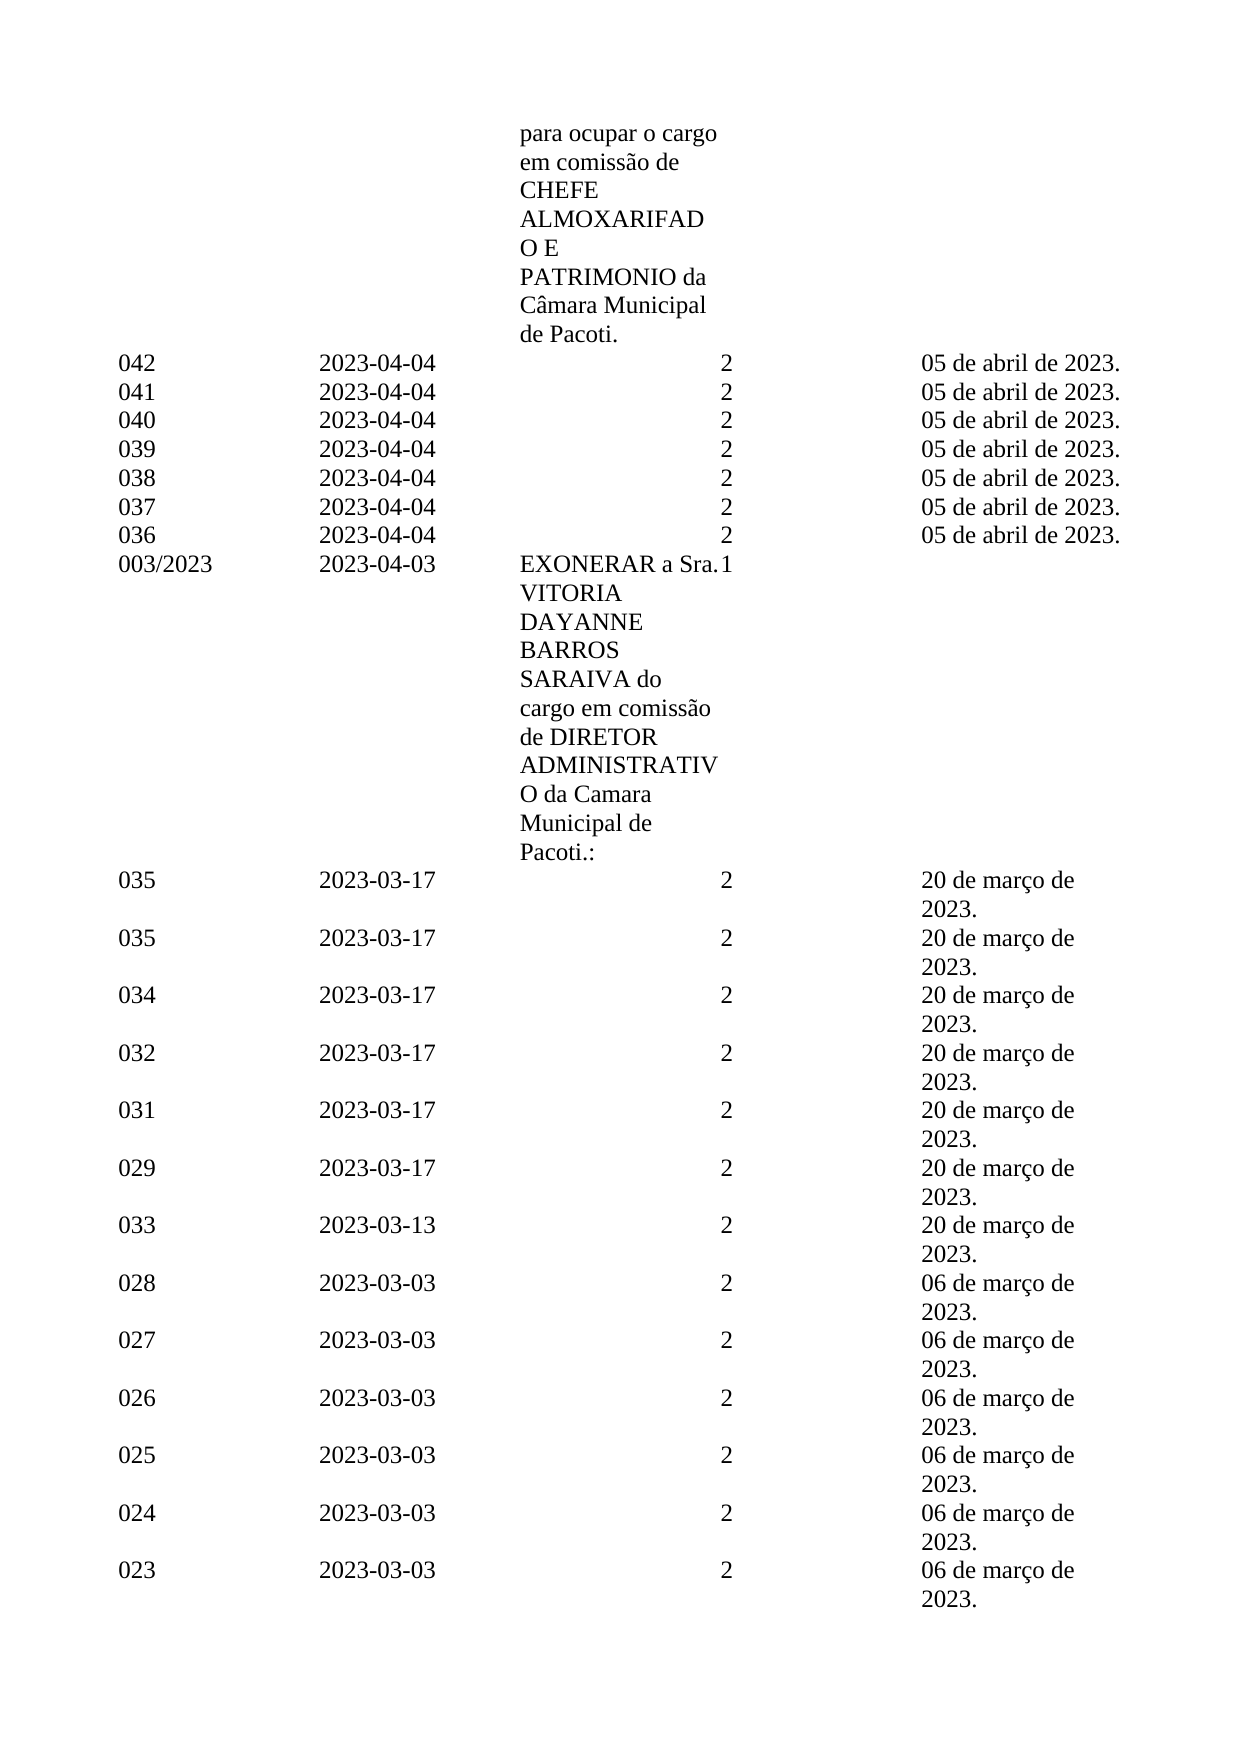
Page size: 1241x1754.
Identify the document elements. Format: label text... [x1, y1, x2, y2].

table_cell 2023-03-03 [319, 1383, 519, 1441]
table_cell [520, 923, 720, 981]
table_cell [520, 463, 720, 492]
table_cell 20 de março de 2023. [921, 1038, 1122, 1096]
table_cell 20 de março de 2023. [921, 866, 1122, 923]
table_cell 2023-03-03 [319, 1268, 519, 1326]
table_cell 05 de abril de 2023. [921, 463, 1122, 492]
table_cell 036 [118, 521, 319, 549]
table_cell 20 de março de 2023. [921, 1153, 1122, 1211]
table_cell [921, 118, 1122, 348]
table_cell 032 [118, 1038, 319, 1096]
table_cell 027 [118, 1326, 319, 1383]
table_cell [520, 377, 720, 406]
table_cell 2 [720, 1326, 921, 1383]
table_cell 06 de março de 2023. [921, 1441, 1122, 1498]
table_cell 024 [118, 1498, 319, 1556]
table_cell 05 de abril de 2023. [921, 492, 1122, 521]
table_cell [720, 118, 921, 348]
table_cell [520, 1383, 720, 1441]
table_cell 035 [118, 923, 319, 981]
table_cell 042 [118, 348, 319, 377]
table_cell 1 [720, 549, 921, 866]
table_cell 2 [720, 434, 921, 463]
table_cell 2 [720, 1556, 921, 1613]
table_cell 2023-04-04 [319, 406, 519, 434]
table_cell 039 [118, 434, 319, 463]
table_cell 025 [118, 1441, 319, 1498]
table_cell 05 de abril de 2023. [921, 521, 1122, 549]
table_cell 035 [118, 866, 319, 923]
table_cell 2023-03-03 [319, 1326, 519, 1383]
table_cell 2023-04-04 [319, 463, 519, 492]
table_cell [520, 1038, 720, 1096]
table_cell 2023-03-17 [319, 923, 519, 981]
table_cell 05 de abril de 2023. [921, 406, 1122, 434]
table_cell 2 [720, 923, 921, 981]
table_cell 06 de março de 2023. [921, 1383, 1122, 1441]
table_cell [520, 1153, 720, 1211]
table_cell 2 [720, 463, 921, 492]
table_cell [520, 1211, 720, 1268]
table_cell 06 de março de 2023. [921, 1268, 1122, 1326]
table_cell 023 [118, 1556, 319, 1613]
table_cell EXONERAR a Sra. VITORIA DAYANNE BARROS SARAIVA do cargo em comissão de DIRETOR ADMINISTRATIVO da Camara Municipal de Pacoti.: [520, 549, 720, 866]
table_cell 028 [118, 1268, 319, 1326]
table_cell 2 [720, 492, 921, 521]
table_cell [520, 1498, 720, 1556]
table_cell 040 [118, 406, 319, 434]
table_cell 2023-03-17 [319, 981, 519, 1038]
table_cell 05 de abril de 2023. [921, 434, 1122, 463]
table_cell [520, 866, 720, 923]
table_cell 026 [118, 1383, 319, 1441]
table_cell 2023-04-04 [319, 377, 519, 406]
table_cell 041 [118, 377, 319, 406]
table_cell 2023-03-03 [319, 1556, 519, 1613]
table_cell 2023-04-04 [319, 492, 519, 521]
table_cell 2 [720, 1038, 921, 1096]
table_cell 2023-03-17 [319, 866, 519, 923]
table_cell 033 [118, 1211, 319, 1268]
table_cell 2023-03-13 [319, 1211, 519, 1268]
table_cell 2023-04-04 [319, 521, 519, 549]
table_cell 2 [720, 1441, 921, 1498]
table_cell 2023-04-04 [319, 348, 519, 377]
table_cell 2023-03-17 [319, 1153, 519, 1211]
table_cell 2023-03-03 [319, 1498, 519, 1556]
table_cell [520, 1326, 720, 1383]
table_cell 05 de abril de 2023. [921, 377, 1122, 406]
table_cell 2 [720, 1498, 921, 1556]
table_cell 06 de março de 2023. [921, 1498, 1122, 1556]
table_cell [520, 492, 720, 521]
table_cell 037 [118, 492, 319, 521]
table_cell 20 de março de 2023. [921, 981, 1122, 1038]
table_cell 2 [720, 1211, 921, 1268]
table_cell 2023-03-17 [319, 1038, 519, 1096]
table_cell [319, 118, 519, 348]
table_cell [520, 1268, 720, 1326]
table_cell 2023-03-17 [319, 1096, 519, 1153]
table_cell 06 de março de 2023. [921, 1556, 1122, 1613]
table_cell 2 [720, 981, 921, 1038]
table_cell 2 [720, 1383, 921, 1441]
table_cell [118, 118, 319, 348]
table_cell 038 [118, 463, 319, 492]
table_cell 2 [720, 377, 921, 406]
table_cell 031 [118, 1096, 319, 1153]
table_cell [520, 521, 720, 549]
table_cell 2 [720, 406, 921, 434]
table_cell [921, 549, 1122, 866]
table_cell 2 [720, 1153, 921, 1211]
table_cell 2 [720, 348, 921, 377]
table_cell 05 de abril de 2023. [921, 348, 1122, 377]
table_cell para ocupar o cargo em comissão de CHEFE ALMOXARIFADO E PATRIMONIO da Câmara Municipal de Pacoti. [520, 118, 720, 348]
table_cell [520, 406, 720, 434]
table_cell [520, 434, 720, 463]
table_cell 2 [720, 521, 921, 549]
table_cell 029 [118, 1153, 319, 1211]
table_cell 2023-03-03 [319, 1441, 519, 1498]
table_cell 20 de março de 2023. [921, 1096, 1122, 1153]
table_cell 003/2023 [118, 549, 319, 866]
table_cell [520, 1096, 720, 1153]
table_cell 2023-04-04 [319, 434, 519, 463]
table_cell 2 [720, 866, 921, 923]
table_cell 06 de março de 2023. [921, 1326, 1122, 1383]
table_cell [520, 981, 720, 1038]
table_cell 034 [118, 981, 319, 1038]
table_cell [520, 1441, 720, 1498]
table_cell 2 [720, 1268, 921, 1326]
table_cell 20 de março de 2023. [921, 923, 1122, 981]
table_cell 2023-04-03 [319, 549, 519, 866]
table_cell 2 [720, 1096, 921, 1153]
table_cell [520, 1556, 720, 1613]
table_cell 20 de março de 2023. [921, 1211, 1122, 1268]
table_cell [520, 348, 720, 377]
